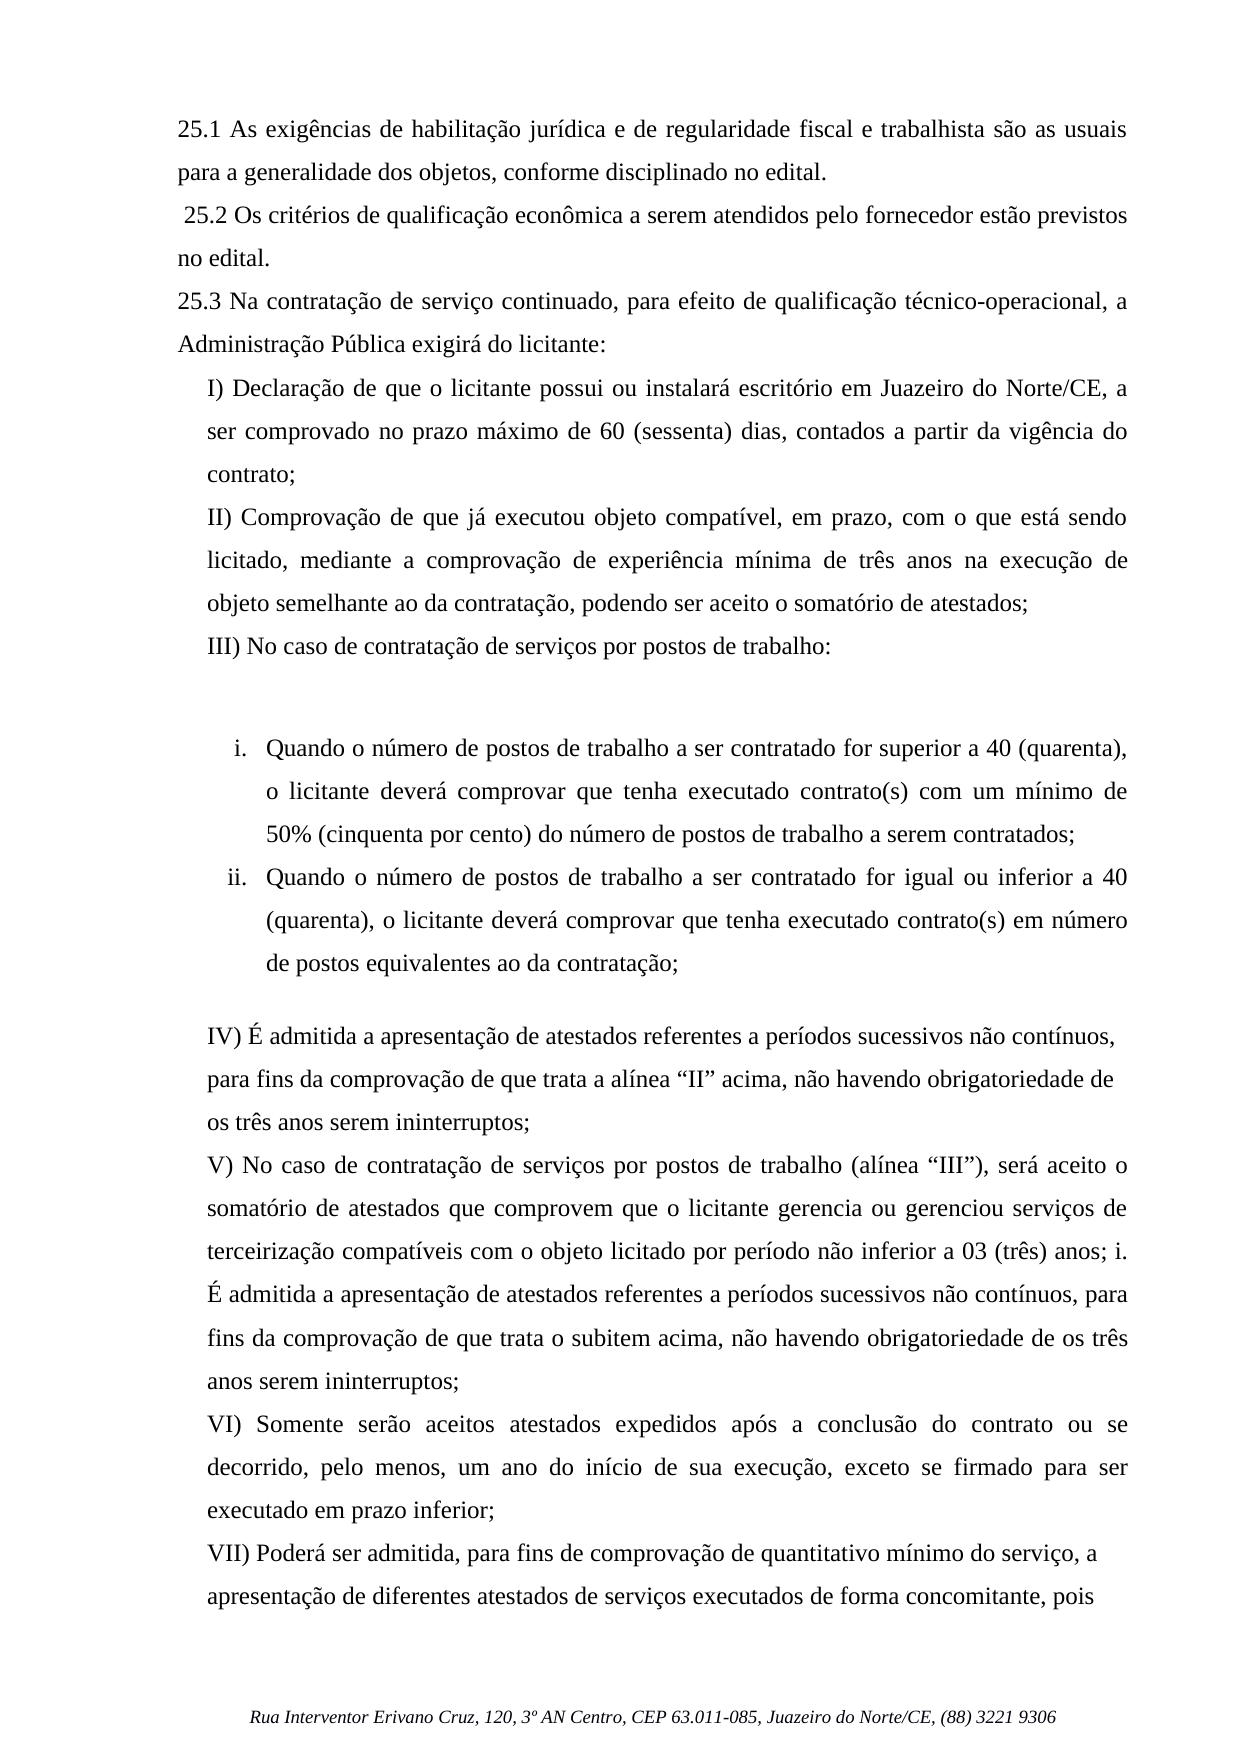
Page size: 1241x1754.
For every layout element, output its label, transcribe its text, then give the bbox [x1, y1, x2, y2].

text I) Declaração de que o licitante possui ou instalará escritório em Juazeiro do Norte/CE, a ser comprovado no prazo máximo de 60 (sessenta) dias, contados a partir da vigência do contrato; [207, 373, 1129, 488]
text 25.3 Na contratação de serviço continuado, para efeito de qualificação técnico-operacional, a Administração Pública exigirá do licitante: [177, 286, 1129, 358]
text 25.2 Os critérios de qualificação econômica a serem atendidos pelo fornecedor estão previstos no edital. [177, 200, 1129, 272]
list Quando o número de postos de trabalho a ser contratado for superior a 40 (quarenta), o licitante deverá comprovar que tenha executado contrato(s) com um mínimo de 50% (cinquenta por cento) do número de postos de trabalho a serem contratados; [247, 733, 1129, 848]
text VI) Somente serão aceitos atestados expedidos após a conclusão do contrato ou se decorrido, pelo menos, um ano do início de sua execução, exceto se firmado para ser executado em prazo inferior; [207, 1409, 1129, 1524]
text IV) É admitida a apresentação de atestados referentes a períodos sucessivos não contínuos, para fins da comprovação de que trata a alínea “II” acima, não havendo obrigatoriedade de os três anos serem ininterruptos; [207, 1021, 1129, 1136]
text 25.1 As exigências de habilitação jurídica e de regularidade fiscal e trabalhista são as usuais para a generalidade dos objetos, conforme disciplinado no edital. [177, 114, 1129, 186]
list Quando o número de postos de trabalho a ser contratado for igual ou inferior a 40 (quarenta), o licitante deverá comprovar que tenha executado contrato(s) em número de postos equivalentes ao da contratação; [247, 862, 1129, 977]
text V) No caso de contratação de serviços por postos de trabalho (alínea “III”), será aceito o somatório de atestados que comprovem que o licitante gerencia ou gerenciou serviços de terceirização compatíveis com o objeto licitado por período não inferior a 03 (três) anos; i. É admitida a apresentação de atestados referentes a períodos sucessivos não contínuos, para fins da comprovação de que trata o subitem acima, não havendo obrigatoriedade de os três anos serem ininterruptos; [207, 1150, 1129, 1394]
text VII) Poderá ser admitida, para fins de comprovação de quantitativo mínimo do serviço, a apresentação de diferentes atestados de serviços executados de forma concomitante, pois [207, 1538, 1129, 1610]
text II) Comprovação de que já executou objeto compatível, em prazo, com o que está sendo licitado, mediante a comprovação de experiência mínima de três anos na execução de objeto semelhante ao da contratação, podendo ser aceito o somatório de atestados; [207, 502, 1129, 617]
text III) No caso de contratação de serviços por postos de trabalho: [207, 631, 1129, 660]
